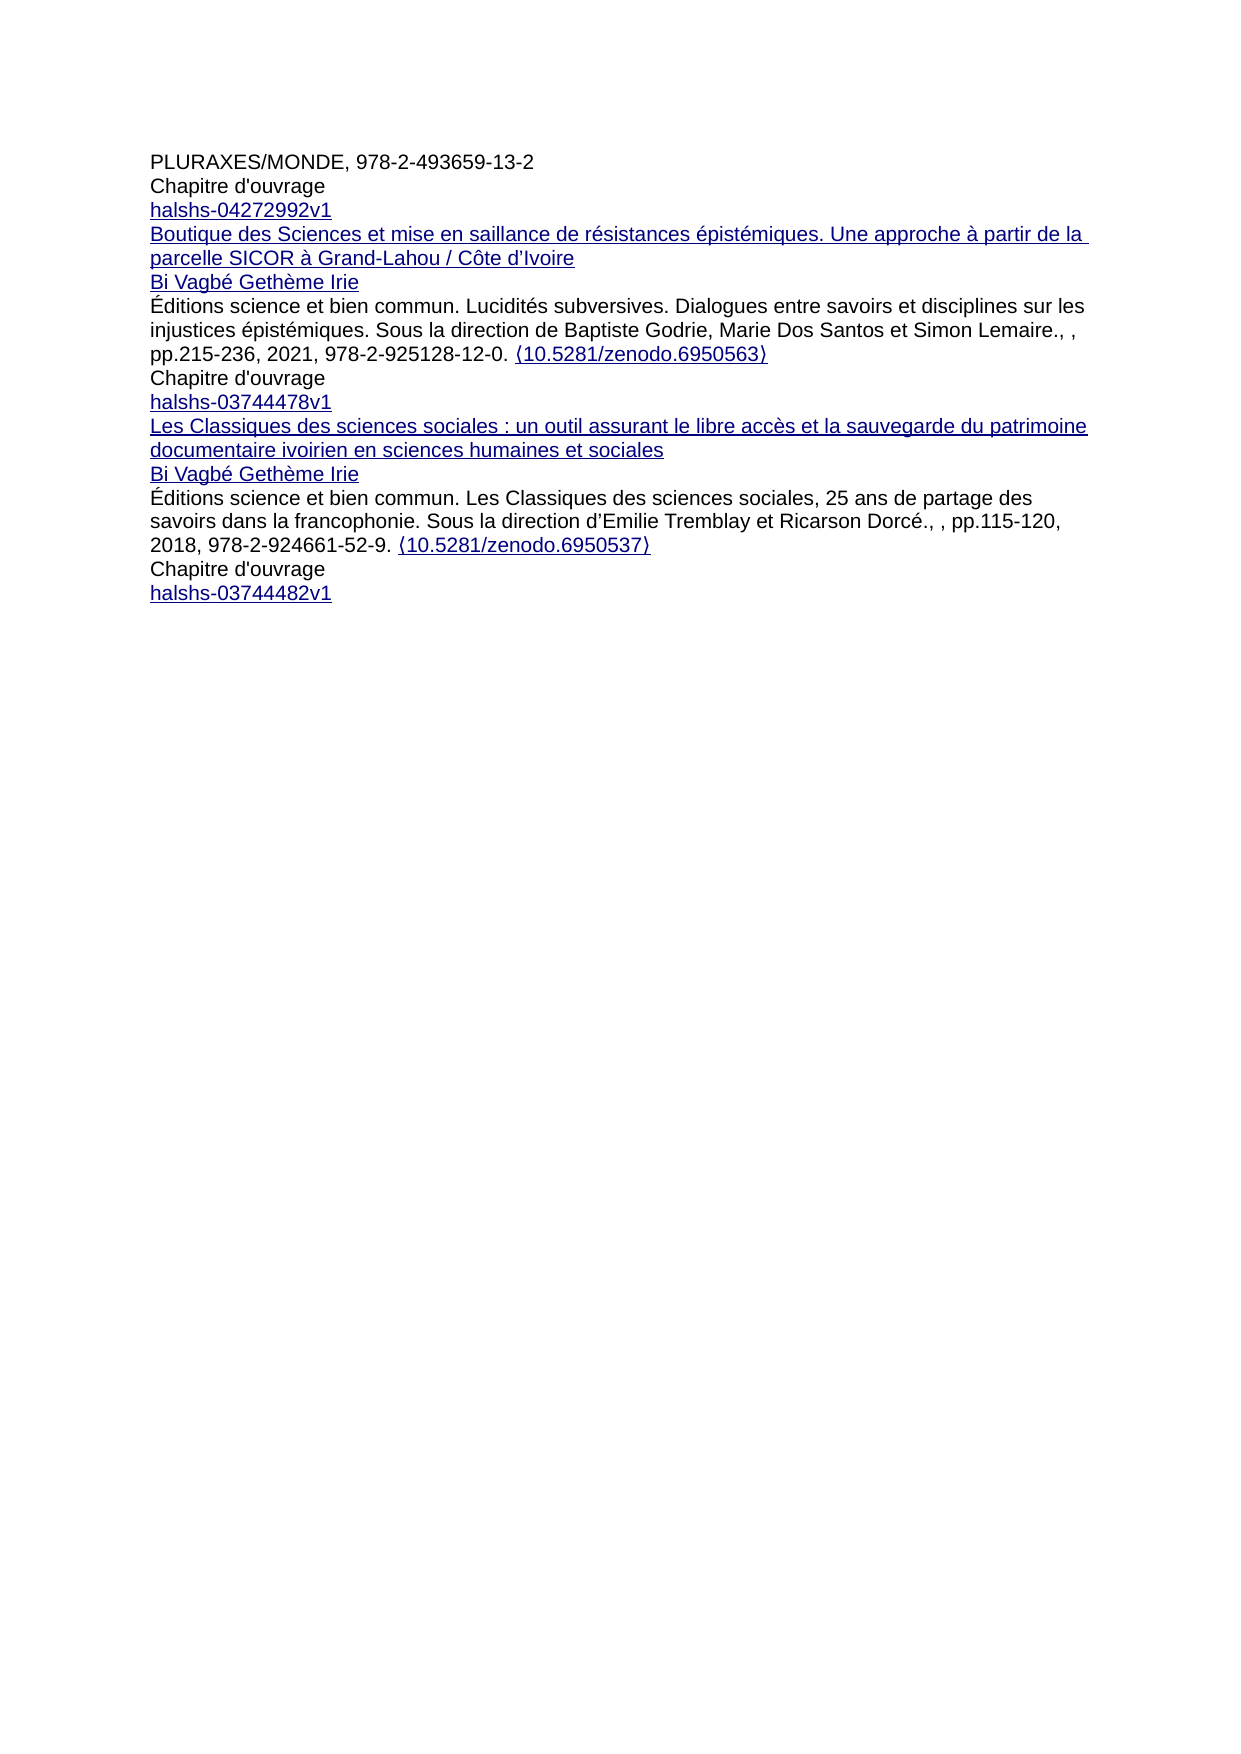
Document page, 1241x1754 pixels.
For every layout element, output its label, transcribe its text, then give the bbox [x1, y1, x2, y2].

table_header Tourisme éducatif : une analyse à partir du village Karakri à San Pedro (Côte d’Ivoire) Bi Vagbé Gethème Irie,Guikahué Daniel Bissou Editions Francophones Universitaires d’Afrique. DOSSIER AFRIQUE TOME 2, 1 (1), 2023, Collection PLURAXES/MONDE, 978-2-493659-13-2 Chapitre d'ouvrage halshs-04272992v1 [150, 150, 1090, 222]
table_cell Boutique des Sciences et mise en saillance de résistances épistémiques. Une approche à partir de la parcelle SICOR à Grand-Lahou / Côte d’Ivoire Bi Vagbé Gethème Irie Éditions science et bien commun. Lucidités subversives. Dialogues entre savoirs et disciplines sur les injustices épistémiques. Sous la direction de Baptiste Godrie, Marie Dos Santos et Simon Lemaire., , pp.215-236, 2021, 978-2-925128-12-0. ⟨10.5281/zenodo.6950563⟩ Chapitre d'ouvrage halshs-03744478v1 [150, 222, 1090, 413]
table_cell Les Classiques des sciences sociales : un outil assurant le libre accès et la sauvegarde du patrimoine documentaire ivoirien en sciences humaines et sociales Bi Vagbé Gethème Irie Éditions science et bien commun. Les Classiques des sciences sociales, 25 ans de partage des savoirs dans la francophonie. Sous la direction d’Emilie Tremblay et Ricarson Dorcé., , pp.115-120, 2018, 978-2-924661-52-9. ⟨10.5281/zenodo.6950537⟩ Chapitre d'ouvrage halshs-03744482v1 [150, 414, 1090, 605]
